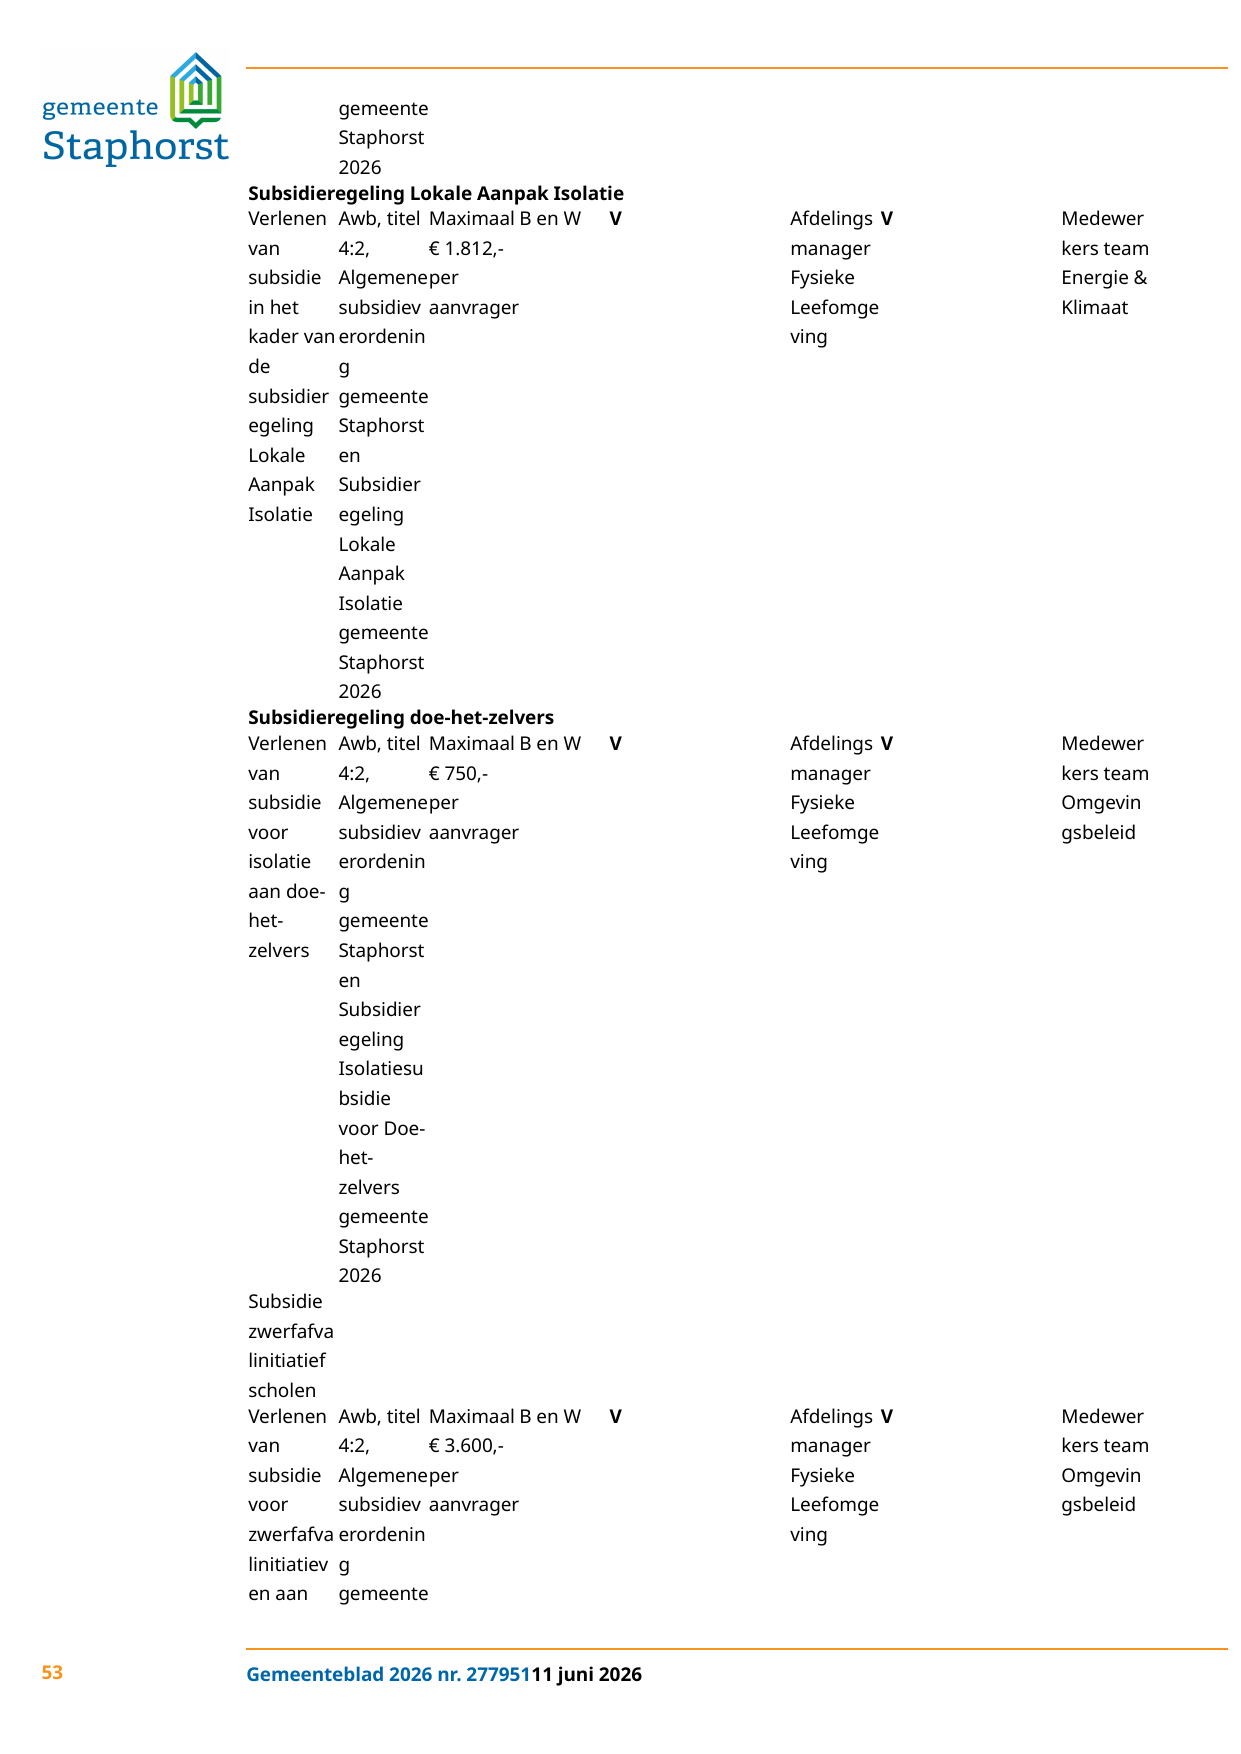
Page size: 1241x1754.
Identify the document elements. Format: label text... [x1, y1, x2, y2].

table_cell V [609, 1403, 700, 1606]
table_cell Verlenen van subsidie in het kader van de subsidieregeling Lokale Aanpak Isolatie [248, 205, 338, 704]
table_cell [1061, 1289, 1152, 1403]
table_cell B en W [519, 205, 609, 704]
table_cell Maximaal € 750,- per aanvrager [429, 730, 519, 1288]
table_cell Subsidieregeling Lokale Aanpak Isolatie [248, 180, 1152, 205]
table_cell [881, 95, 971, 180]
table_cell V [609, 205, 700, 704]
table_cell Afdelingsmanager Fysieke Leefomgeving [790, 205, 881, 704]
table_cell Maximaal € 1.812,- per aanvrager [429, 205, 519, 704]
table_cell Medewerkers team Omgevingsbeleid [1061, 730, 1152, 1288]
table_cell [790, 1289, 881, 1403]
table_cell [700, 1403, 790, 1606]
table_cell [609, 1289, 700, 1403]
table_cell V [609, 730, 700, 1288]
table_cell [971, 205, 1061, 704]
table_cell [971, 1403, 1061, 1606]
table_cell [881, 1289, 971, 1403]
table_cell [971, 95, 1061, 180]
table_cell [248, 95, 338, 180]
table_cell B en W [519, 730, 609, 1288]
table_cell Awb, titel 4:2, Algemene subsidieverordening gemeente [338, 1403, 429, 1606]
table_cell [1061, 95, 1152, 180]
table_cell [700, 730, 790, 1288]
table_cell V [881, 205, 971, 704]
table_cell B en W [519, 1403, 609, 1606]
table_cell Medewerkers team Energie & Klimaat [1061, 205, 1152, 704]
table_cell [429, 95, 519, 180]
table_cell Verlenen van subsidie voor isolatie aan doe-het-zelvers [248, 730, 338, 1288]
table_cell [700, 1289, 790, 1403]
table_cell [338, 1289, 429, 1403]
table_cell [700, 95, 790, 180]
table_cell [971, 730, 1061, 1288]
table_cell Subsidie zwerfafvalinitiatief scholen [248, 1289, 338, 1403]
table_cell Verlenen van subsidie voor zwerfafvalinitiatieven aan [248, 1403, 338, 1606]
table_cell Subsidieregeling doe-het-zelvers [248, 705, 1152, 730]
table_cell V [881, 730, 971, 1288]
table_cell [519, 95, 609, 180]
table_cell [429, 1289, 519, 1403]
table_cell Afdelingsmanager Fysieke Leefomgeving [790, 1403, 881, 1606]
table_cell Awb, titel 4:2, Algemene subsidieverordening gemeente Staphorst en Subsidieregeling Isolatiesubsidie voor Doe-het-zelvers gemeente Staphorst 2026 [338, 730, 429, 1288]
table_cell [790, 95, 881, 180]
picture [41, 47, 231, 172]
table_cell [700, 205, 790, 704]
table_cell gemeente Staphorst 2026 [338, 95, 429, 180]
table_cell V [881, 1403, 971, 1606]
table_cell [971, 1289, 1061, 1403]
table_cell [609, 95, 700, 180]
table_cell Awb, titel 4:2, Algemene subsidieverordening gemeente Staphorst en Subsidieregeling Lokale Aanpak Isolatie gemeente Staphorst 2026 [338, 205, 429, 704]
table_cell Afdelingsmanager Fysieke Leefomgeving [790, 730, 881, 1288]
table_cell Maximaal € 3.600,- per aanvrager [429, 1403, 519, 1606]
table_cell [519, 1289, 609, 1403]
table_cell Medewerkers team Omgevingsbeleid [1061, 1403, 1152, 1606]
